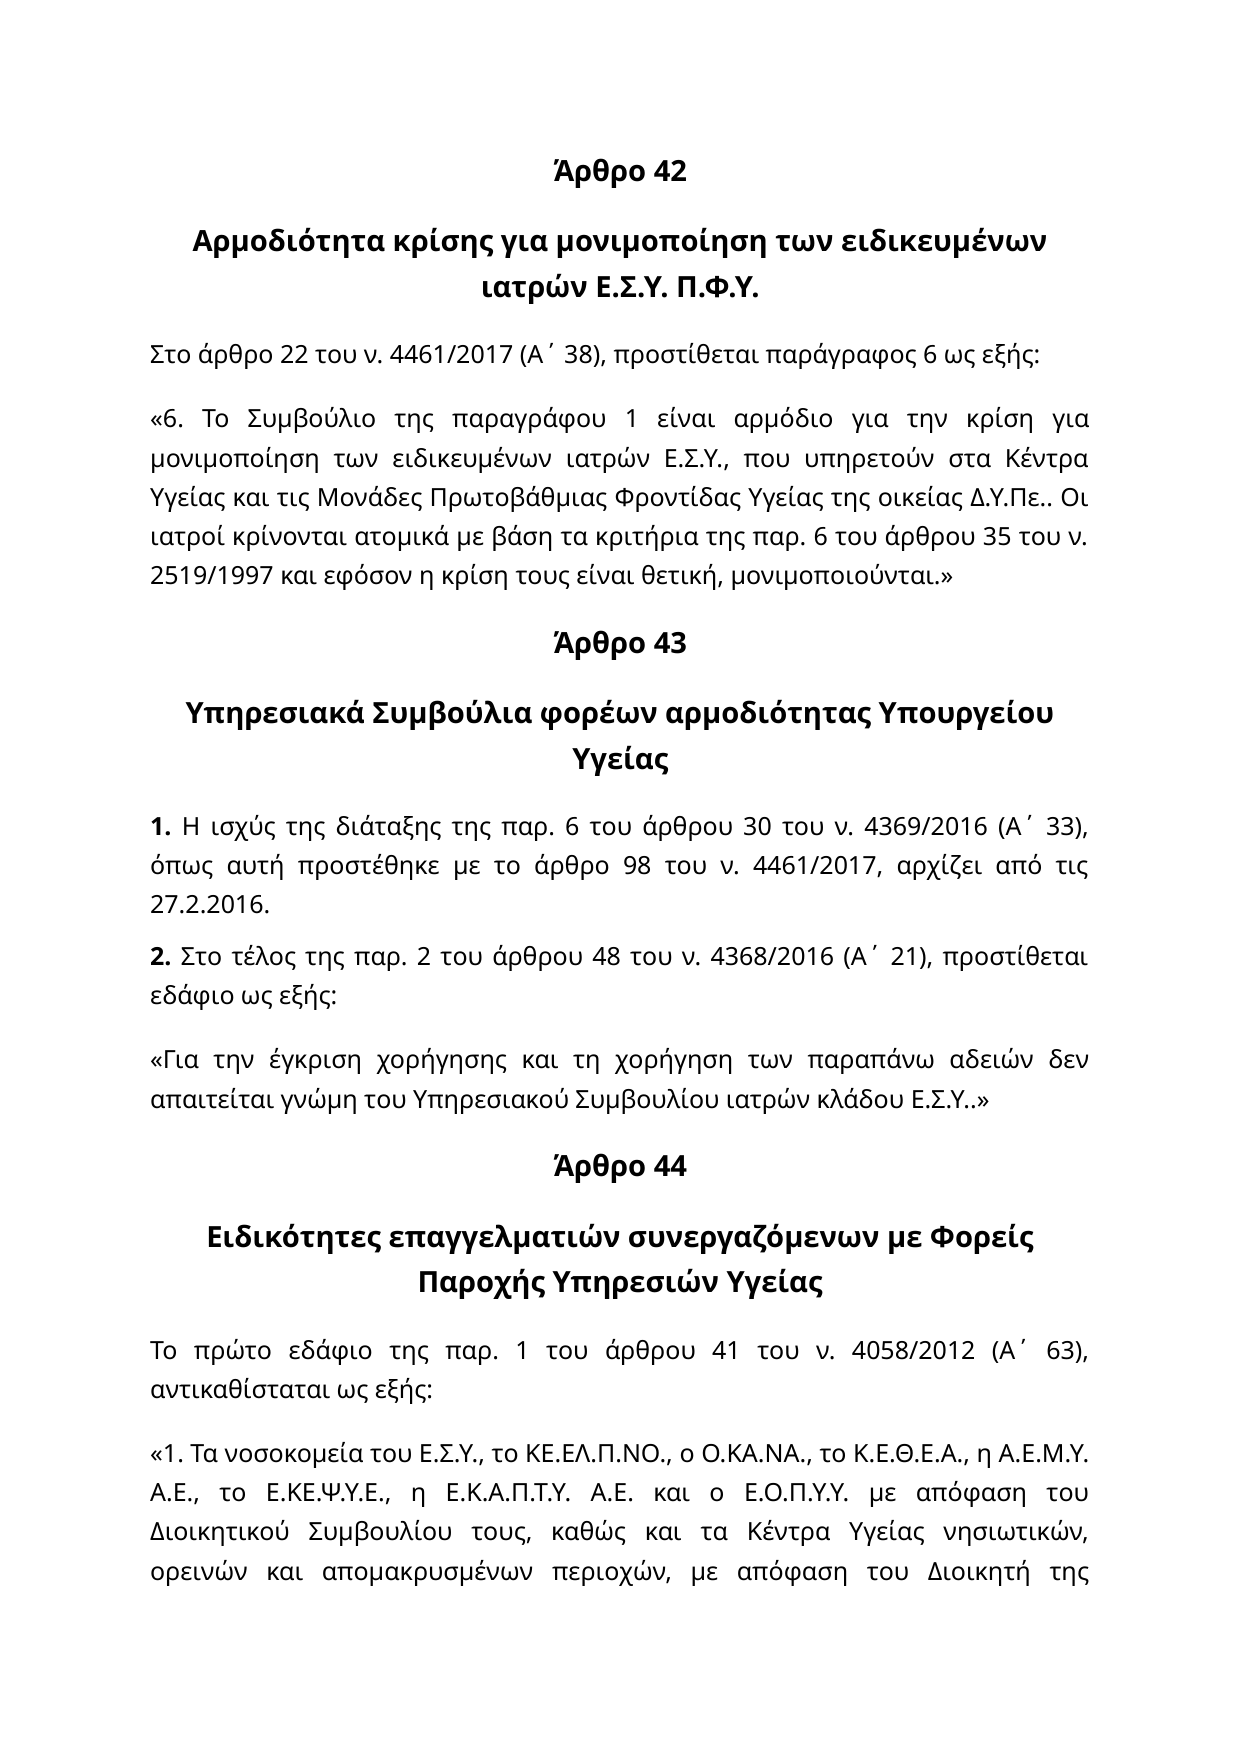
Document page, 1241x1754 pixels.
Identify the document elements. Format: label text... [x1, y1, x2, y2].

text 1. Η ισχύς της διάταξης της παρ. 6 του άρθρου 30 του ν. 4369/2016 (Α΄ 33), όπως αυτή προστέθηκε με το άρθρο 98 του ν. 4461/2017, αρχίζει από τις 27.2.2016. [150, 809, 1090, 921]
text «6. Το Συμβούλιο της παραγράφου 1 είναι αρμόδιο για την κρίση για μονιμοποίηση των ειδικευμένων ιατρών Ε.Σ.Υ., που υπηρετούν στα Κέντρα Υγείας και τις Μονάδες Πρωτοβάθμιας Φροντίδας Υγείας της οικείας Δ.Υ.Πε.. Οι ιατροί κρίνονται ατομικά με βάση τα κριτήρια της παρ. 6 του άρθρου 35 του ν. 2519/1997 και εφόσον η κρίση τους είναι θετική, μονιμοποιούνται.» [150, 401, 1090, 592]
subtitle Αρμοδιότητα κρίσης για μονιμοποίηση των ειδικευμένων ιατρών Ε.Σ.Υ. Π.Φ.Υ. [150, 221, 1090, 306]
text Το πρώτο εδάφιο της παρ. 1 του άρθρου 41 του ν. 4058/2012 (Α΄ 63), αντικαθίσταται ως εξής: [150, 1332, 1090, 1406]
subtitle Ειδικότητες επαγγελματιών συνεργαζόμενων με Φορείς Παροχής Υπηρεσιών Υγείας [150, 1216, 1090, 1301]
text «Για την έγκριση χορήγησης και τη χορήγηση των παραπάνω αδειών δεν απαιτείται γνώμη του Υπηρεσιακού Συμβουλίου ιατρών κλάδου Ε.Σ.Υ..» [150, 1042, 1090, 1115]
subtitle Άρθρο 44 [150, 1145, 1090, 1185]
text Στο άρθρο 22 του ν. 4461/2017 (Α΄ 38), προστίθεται παράγραφος 6 ως εξής: [150, 337, 1090, 371]
text 2. Στο τέλος της παρ. 2 του άρθρου 48 του ν. 4368/2016 (Α΄ 21), προστίθεται εδάφιο ως εξής: [150, 939, 1090, 1012]
text «1. Τα νοσοκομεία του Ε.Σ.Υ., το ΚΕ.ΕΛ.Π.ΝΟ., ο Ο.ΚΑ.ΝΑ., το Κ.Ε.Θ.Ε.Α., η Α.Ε.Μ.Υ. Α.Ε., το Ε.ΚΕ.Ψ.Υ.Ε., η Ε.Κ.Α.Π.Τ.Υ. Α.Ε. και ο Ε.Ο.Π.Υ.Υ. με απόφαση του Διοικητικού Συμβουλίου τους, καθώς και τα Κέντρα Υγείας νησιωτικών, ορεινών και απομακρυσμένων περιοχών, με απόφαση του Διοικητή της [150, 1436, 1090, 1587]
subtitle Άρθρο 42 [150, 150, 1090, 190]
subtitle Υπηρεσιακά Συμβούλια φορέων αρμοδιότητας Υπουργείου Υγείας [150, 692, 1090, 778]
subtitle Άρθρο 43 [150, 622, 1090, 662]
